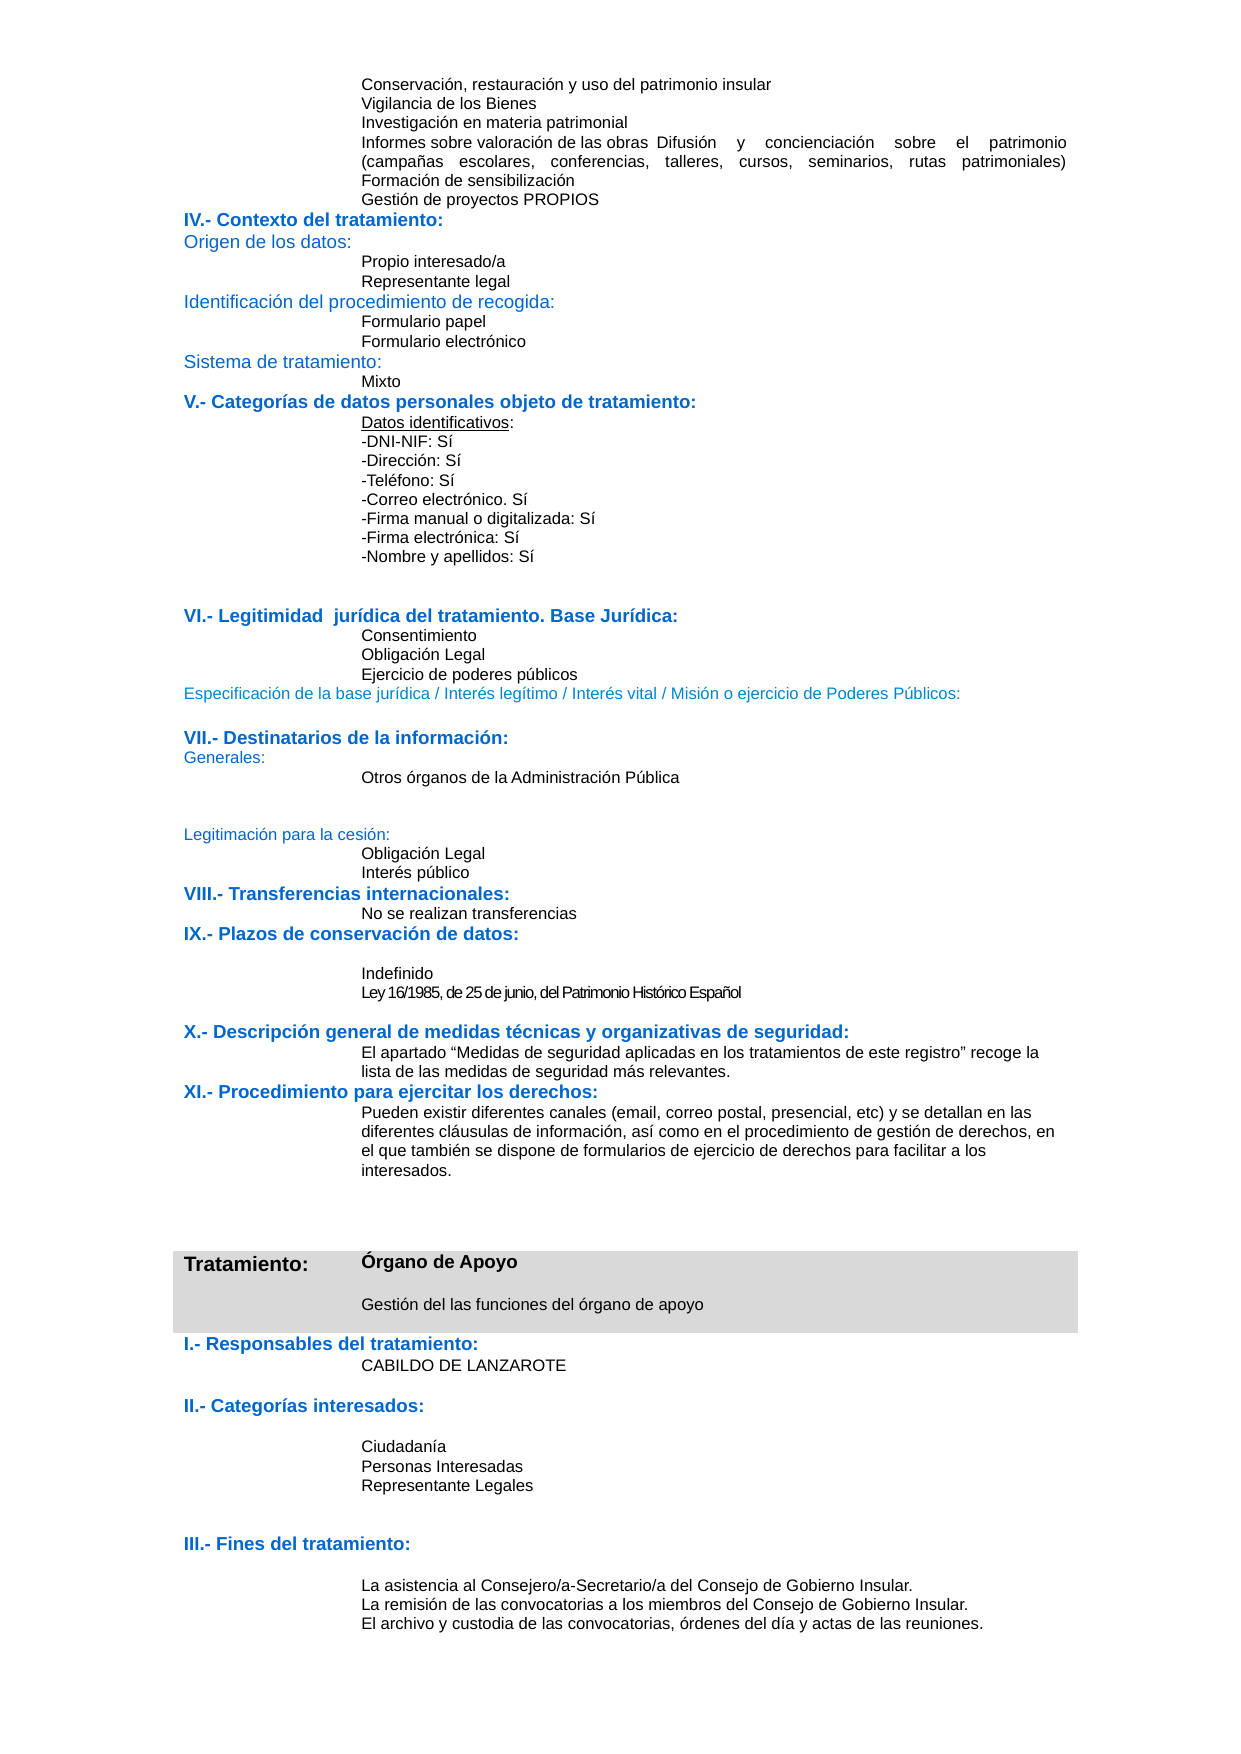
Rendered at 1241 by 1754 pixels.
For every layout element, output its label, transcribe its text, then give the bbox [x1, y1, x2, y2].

table_cell [173, 413, 350, 604]
table_cell VI.- Legitimidad jurídica del tratamiento. Base Jurídica: [173, 605, 1078, 626]
table_header Órgano de Apoyo Gestión del las funciones del órgano de apoyo [350, 1251, 1078, 1333]
table_cell Formulario papel Formulario electrónico [350, 312, 1078, 351]
table_cell [173, 312, 350, 351]
table_cell El apartado “Medidas de seguridad aplicadas en los tratamientos de este registro” recoge la lista de las medidas de seguridad más relevantes. [350, 1043, 1078, 1081]
table_cell VII.- Destinatarios de la información: [173, 727, 1078, 748]
table_cell [173, 703, 350, 727]
table_cell [350, 703, 1078, 727]
table_cell Generales: [173, 748, 1078, 767]
table_cell [173, 1418, 350, 1533]
table_cell [350, 806, 1078, 825]
table_cell Pueden existir diferentes canales (email, correo postal, presencial, etc) y se detallan en las diferentes cláusulas de información, así como en el procedimiento de gestión de derechos, en el que también se dispone de formularios de ejercicio de derechos para facilitar a los interesados. [350, 1103, 1078, 1179]
table_cell No se realizan transferencias [350, 904, 1078, 923]
table_cell [173, 1103, 350, 1179]
table_cell CABILDO DE LANZAROTE [350, 1356, 1078, 1394]
table_cell [173, 945, 350, 1021]
table_cell Consentimiento Obligación Legal Ejercicio de poderes públicos [350, 626, 1078, 683]
table_cell X.- Descripción general de medidas técnicas y organizativas de seguridad: [173, 1021, 1078, 1043]
table_cell [173, 1356, 350, 1394]
table_cell [173, 806, 350, 825]
table_cell Origen de los datos: [173, 231, 1078, 252]
table_cell Conservación, restauración y uso del patrimonio insular Vigilancia de los Bienes Investigación en materia patrimonial Informes sobre valoración de las obras Difusión y concienciación sobre el patrimonio (campañas escolares, conferencias, talleres, cursos, seminarios, rutas patrimoniales) Formación de sensibilización Gestión de proyectos PROPIOS [350, 75, 1078, 209]
table_cell Indefinido Ley 16/1985, de 25 de junio, del Patrimonio Histórico Español [350, 945, 1078, 1021]
table_cell [173, 904, 350, 923]
table_cell IV.- Contexto del tratamiento: [173, 209, 1078, 231]
table_cell Obligación Legal Interés público [350, 844, 1078, 882]
table_cell Mixto [350, 372, 1078, 391]
table_cell XI.- Procedimiento para ejercitar los derechos: [173, 1081, 1078, 1103]
table_cell Ciudadanía Personas Interesadas Representante Legales [350, 1418, 1078, 1533]
table_cell [173, 75, 350, 209]
table_cell III.- Fines del tratamiento: [173, 1533, 1078, 1556]
table_cell Propio interesado/a Representante legal [350, 252, 1078, 291]
table_cell [173, 768, 350, 806]
table_cell IX.- Plazos de conservación de datos: [173, 923, 1078, 945]
table_cell Legitimación para la cesión: [173, 825, 1078, 844]
table_cell I.- Responsables del tratamiento: [173, 1333, 1078, 1356]
table_cell [173, 626, 350, 683]
table_cell [173, 844, 350, 882]
table_cell Identificación del procedimiento de recogida: [173, 291, 1078, 312]
table_cell II.- Categorías interesados: [173, 1395, 1078, 1418]
table_header Tratamiento: [173, 1251, 350, 1333]
table_cell La asistencia al Consejero/a-Secretario/a del Consejo de Gobierno Insular. La remisión de las convocatorias a los miembros del Consejo de Gobierno Insular. El archivo y custodia de las convocatorias, órdenes del día y actas de las reuniones. [350, 1556, 1078, 1633]
table_cell Otros órganos de la Administración Pública [350, 768, 1078, 806]
table_cell [173, 1556, 350, 1633]
table_cell VIII.- Transferencias internacionales: [173, 883, 1078, 904]
table_cell Sistema de tratamiento: [173, 351, 1078, 372]
table_cell [173, 372, 350, 391]
table_cell Datos identificativos: -DNI-NIF: Sí -Dirección: Sí -Teléfono: Sí -Correo electrónico. Sí -Firma manual o digitalizada: Sí -Firma electrónica: Sí -Nombre y apellidos: Sí [350, 413, 1078, 604]
table_cell [173, 1043, 350, 1081]
table_cell Especificación de la base jurídica / Interés legítimo / Interés vital / Misión o ejercicio de Poderes Públicos: [173, 684, 1078, 703]
table_cell [173, 252, 350, 291]
table_cell V.- Categorías de datos personales objeto de tratamiento: [173, 391, 1078, 413]
